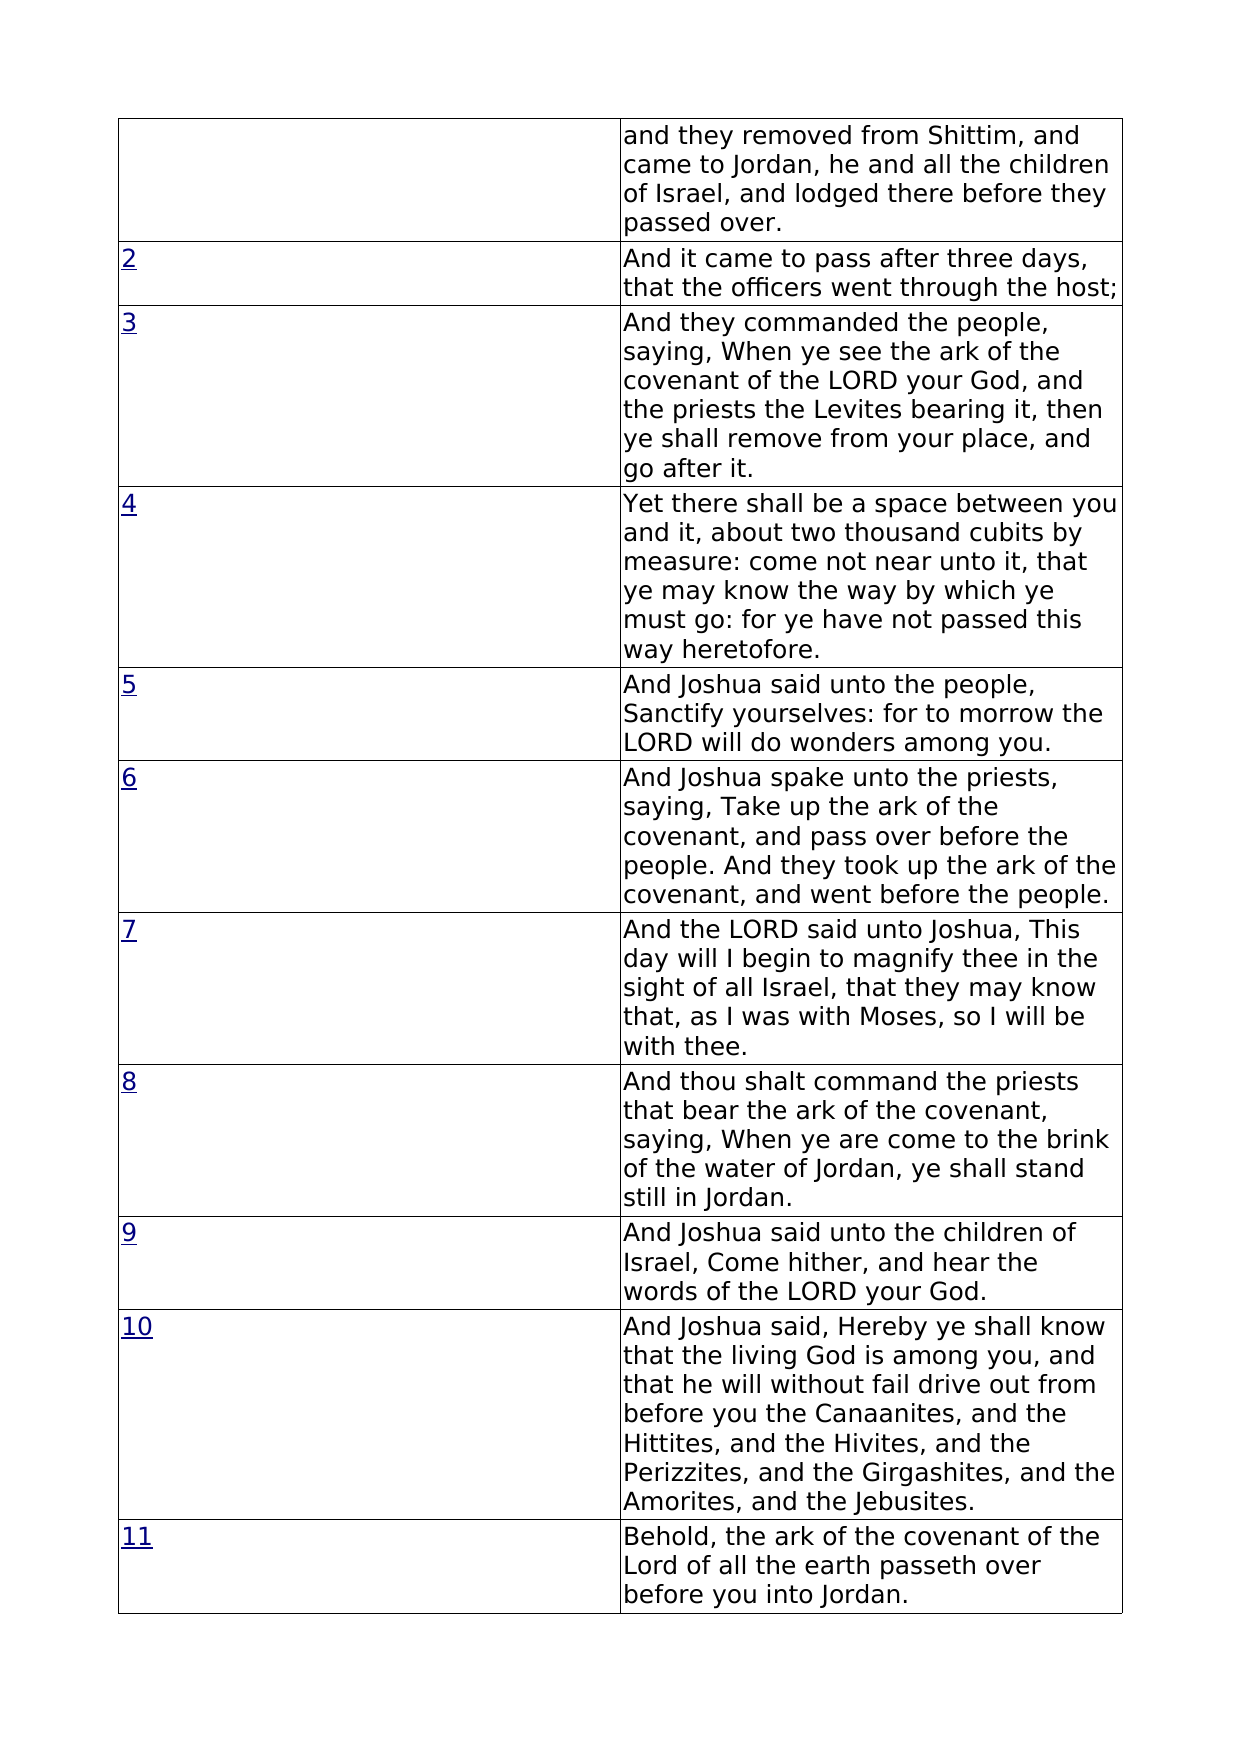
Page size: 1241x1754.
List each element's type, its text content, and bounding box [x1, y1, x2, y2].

table_cell And Joshua said unto the children of Israel, Come hither, and hear the words of the LORD your God. [621, 1217, 1122, 1309]
table_cell 7 [119, 913, 620, 1064]
table_cell 4 [119, 487, 620, 667]
table_cell 9 [119, 1217, 620, 1309]
table_cell 3 [119, 306, 620, 486]
table_cell Yet there shall be a space between you and it, about two thousand cubits by measure: come not near unto it, that ye may know the way by which ye must go: for ye have not passed this way heretofore. [621, 487, 1122, 667]
table_cell 8 [119, 1065, 620, 1216]
table_cell 11 [119, 1520, 620, 1613]
table_cell And Joshua spake unto the priests, saying, Take up the ark of the covenant, and pass over before the people. And they took up the ark of the covenant, and went before the people. [621, 761, 1122, 912]
table_cell And the LORD said unto Joshua, This day will I begin to magnify thee in the sight of all Israel, that they may know that, as I was with Moses, so I will be with thee. [621, 913, 1122, 1064]
table_header and they removed from Shittim, and came to Jordan, he and all the children of Israel, and lodged there before they passed over. [621, 119, 1122, 241]
table_cell And thou shalt command the priests that bear the ark of the covenant, saying, When ye are come to the brink of the water of Jordan, ye shall stand still in Jordan. [621, 1065, 1122, 1216]
table_header [119, 119, 620, 241]
table_cell And Joshua said, Hereby ye shall know that the living God is among you, and that he will without fail drive out from before you the Canaanites, and the Hittites, and the Hivites, and the Perizzites, and the Girgashites, and the Amorites, and the Jebusites. [621, 1310, 1122, 1519]
table_cell And Joshua said unto the people, Sanctify yourselves: for to morrow the LORD will do wonders among you. [621, 668, 1122, 760]
table_cell 6 [119, 761, 620, 912]
table_cell 2 [119, 242, 620, 305]
table_cell 5 [119, 668, 620, 760]
table_cell And they commanded the people, saying, When ye see the ark of the covenant of the LORD your God, and the priests the Levites bearing it, then ye shall remove from your place, and go after it. [621, 306, 1122, 486]
table_cell 10 [119, 1310, 620, 1519]
table_cell Behold, the ark of the covenant of the Lord of all the earth passeth over before you into Jordan. [621, 1520, 1122, 1613]
table_cell And it came to pass after three days, that the officers went through the host; [621, 242, 1122, 305]
